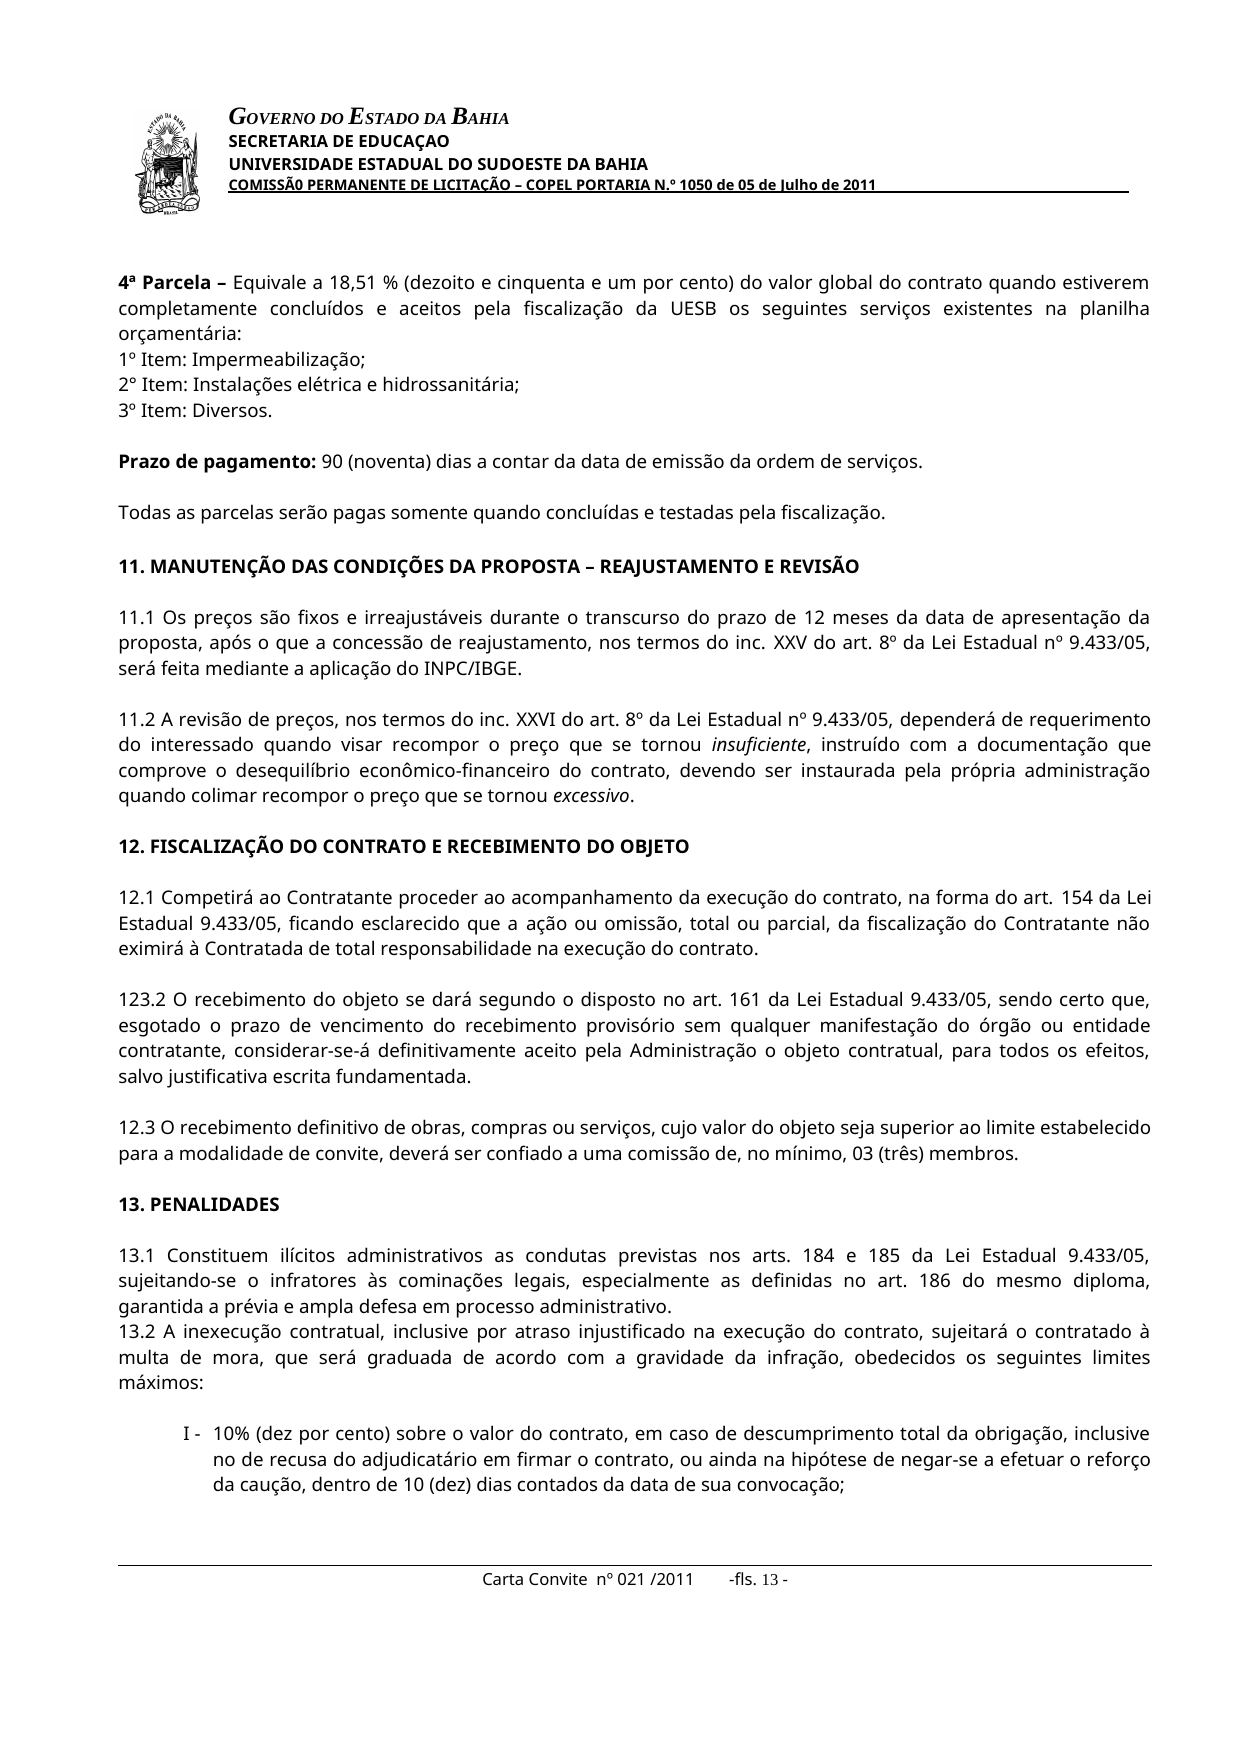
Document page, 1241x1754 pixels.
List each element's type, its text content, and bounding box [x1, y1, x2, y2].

text 12.3 O recebimento definitivo de obras, compras ou serviços, cujo valor do objeto seja superior ao limite estabelecido para a modalidade de convite, deverá ser confiado a uma comissão de, no mínimo, 03 (três) membros. [118, 1114, 1152, 1165]
text 11.1 Os preços são fixos e irreajustáveis durante o transcurso do prazo de 12 meses da data de apresentação da proposta, após o que a concessão de reajustamento, nos termos do inc. XXV do art. 8º da Lei Estadual nº 9.433/05, será feita mediante a aplicação do INPC/IBGE. [118, 604, 1152, 681]
text 3º Item: Diversos. [118, 397, 1152, 422]
picture [134, 110, 200, 216]
text 13. PENALIDADES [118, 1191, 1152, 1216]
text 12.1 Competirá ao Contratante proceder ao acompanhamento da execução do contrato, na forma do art. 154 da Lei Estadual 9.433/05, ficando esclarecido que a ação ou omissão, total ou parcial, da fiscalização do Contratante não eximirá à Contratada de total responsabilidade na execução do contrato. [118, 885, 1152, 961]
text 4ª Parcela – Equivale a 18,51 % (dezoito e cinquenta e um por cento) do valor global do contrato quando estiverem completamente concluídos e aceitos pela fiscalização da UESB os seguintes serviços existentes na planilha orçamentária: [118, 269, 1152, 346]
text 13.1 Constituem ilícitos administrativos as condutas previstas nos arts. 184 e 185 da Lei Estadual 9.433/05, sujeitando-se o infratores às cominações legais, especialmente as definidas no art. 186 do mesmo diploma, garantida a prévia e ampla defesa em processo administrativo. [118, 1242, 1152, 1318]
text 11.2 A revisão de preços, nos termos do inc. XXVI do art. 8º da Lei Estadual nº 9.433/05, dependerá de requerimento do interessado quando visar recompor o preço que se tornou insuficiente, instruído com a documentação que comprove o desequilíbrio econômico-financeiro do contrato, devendo ser instaurada pela própria administração quando colimar recompor o preço que se tornou excessivo. [118, 706, 1152, 808]
text Prazo de pagamento: 90 (noventa) dias a contar da data de emissão da ordem de serviços. [118, 448, 1152, 473]
text 11. MANUTENÇÃO DAS CONDIÇÕES DA PROPOSTA – REAJUSTAMENTO E REVISÃO [118, 553, 1152, 578]
text 2° Item: Instalações elétrica e hidrossanitária; [118, 371, 1152, 397]
text 123.2 O recebimento do objeto se dará segundo o disposto no art. 161 da Lei Estadual 9.433/05, sendo certo que, esgotado o prazo de vencimento do recebimento provisório sem qualquer manifestação do órgão ou entidade contratante, considerar-se-á definitivamente aceito pela Administração o objeto contratual, para todos os efeitos, salvo justificativa escrita fundamentada. [118, 987, 1152, 1089]
list 10% (dez por cento) sobre o valor do contrato, em caso de descumprimento total da obrigação, inclusive no de recusa do adjudicatário em firmar o contrato, ou ainda na hipótese de negar-se a efetuar o reforço da caução, dentro de 10 (dez) dias contados da data de sua convocação; [183, 1421, 1152, 1497]
text 13.2 A inexecução contratual, inclusive por atraso injustificado na execução do contrato, sujeitará o contratado à multa de mora, que será graduada de acordo com a gravidade da infração, obedecidos os seguintes limites máximos: [118, 1318, 1152, 1395]
text Todas as parcelas serão pagas somente quando concluídas e testadas pela fiscalização. [118, 499, 1152, 524]
text 12. FISCALIZAÇÃO DO CONTRATO E RECEBIMENTO DO OBJETO [118, 834, 1152, 859]
text 1º Item: Impermeabilização; [118, 346, 1152, 371]
